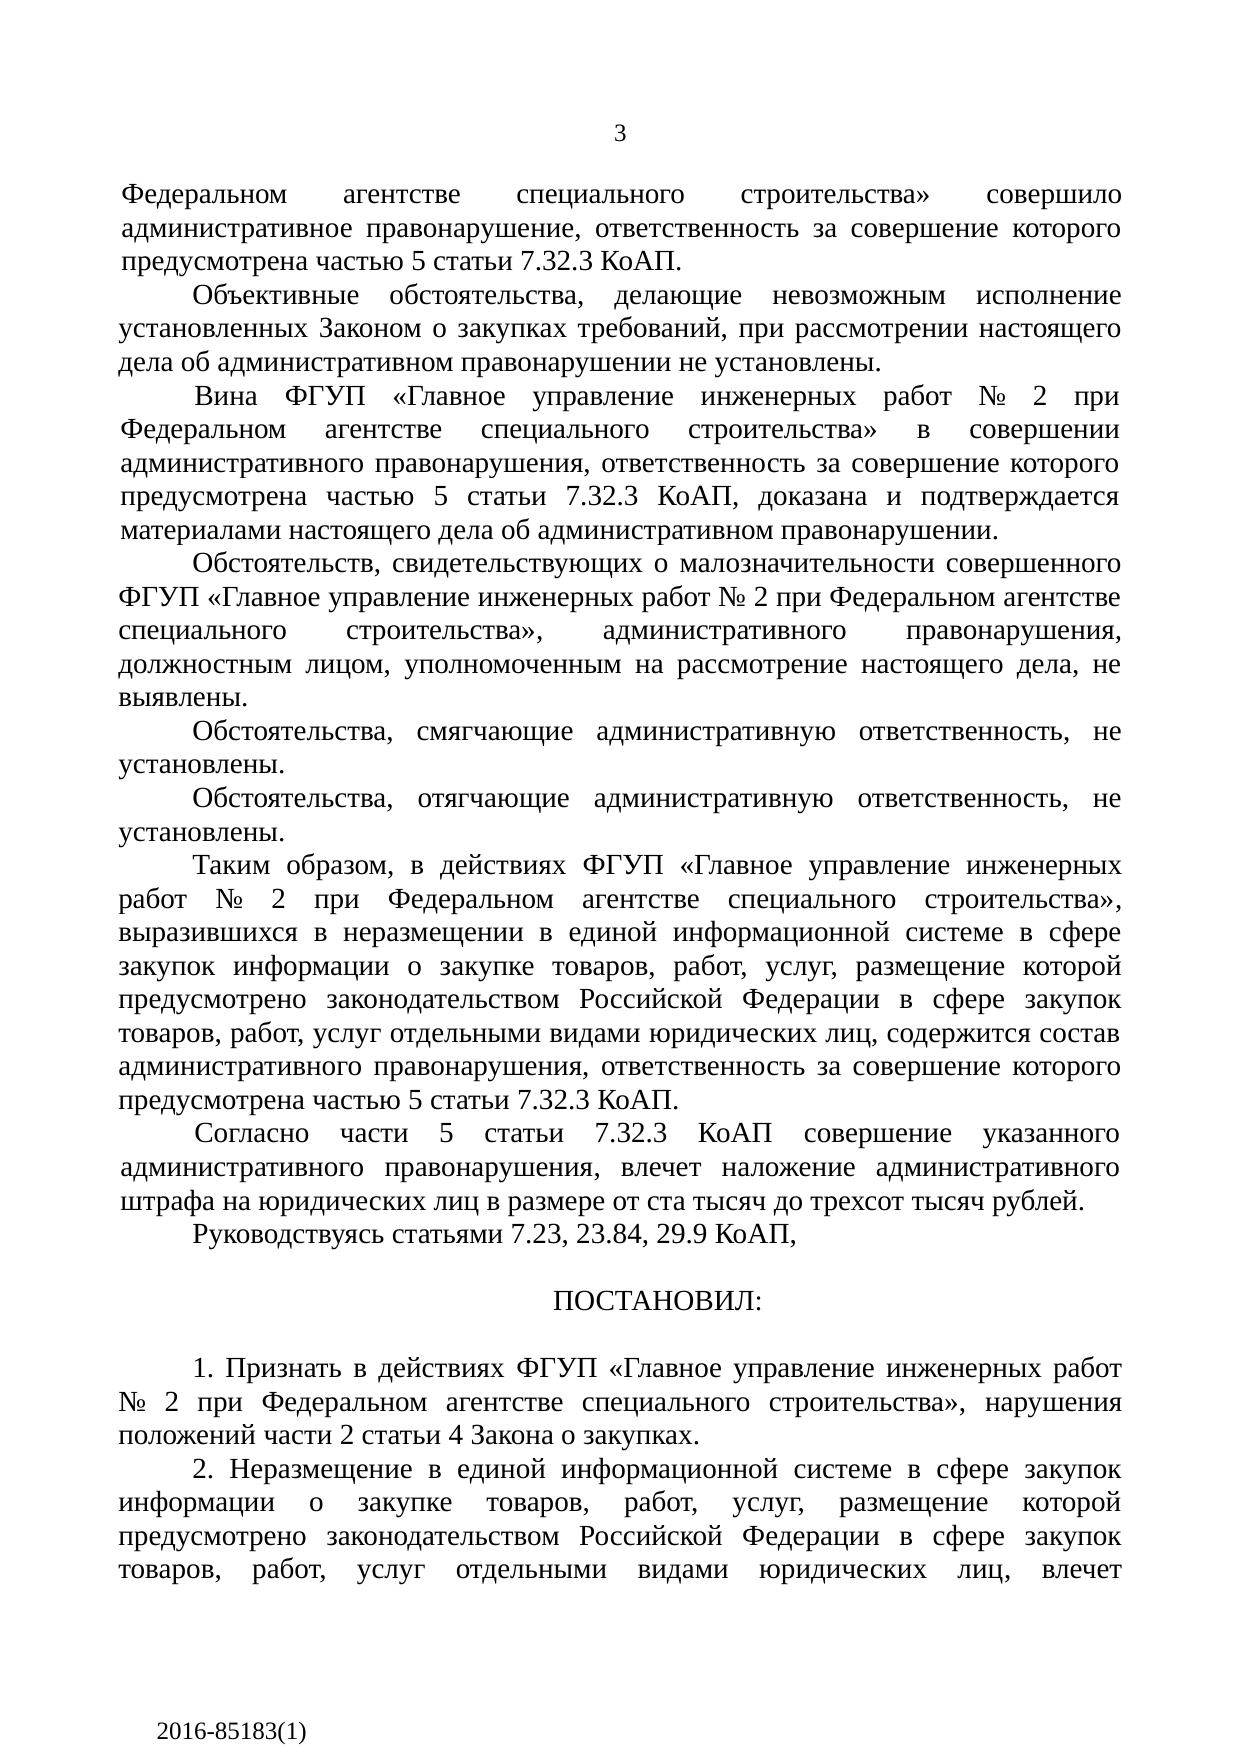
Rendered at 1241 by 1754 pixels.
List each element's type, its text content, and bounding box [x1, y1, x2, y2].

text Обстоятельства, смягчающие административную ответственность, не установлены. [118, 713, 1122, 780]
text Объективные обстоятельства, делающие невозможным исполнение установленных Законом о закупках требований, при рассмотрении настоящего дела об административном правонарушении не установлены. [118, 277, 1122, 378]
text Таким образом, в действиях ФГУП «Главное управление инженерных работ № 2 при Федеральном агентстве специального строительства», выразившихся в неразмещении в единой информационной системе в сфере закупок информации о закупке товаров, работ, услуг, размещение которой предусмотрено законодательством Российской Федерации в сфере закупок товаров, работ, услуг отдельными видами юридических лиц, содержится состав административного правонарушения, ответственность за совершение которого предусмотрена частью 5 статьи 7.32.3 КоАП. [118, 847, 1122, 1116]
text ПОСТАНОВИЛ: [118, 1283, 1122, 1317]
text Федеральном агентстве специального строительства» совершило административное правонарушение, ответственность за совершение которого предусмотрена частью 5 статьи 7.32.3 КоАП. [121, 176, 1122, 277]
text 2. Неразмещение в единой информационной системе в сфере закупок информации о закупке товаров, работ, услуг, размещение которой предусмотрено законодательством Российской Федерации в сфере закупок товаров, работ, услуг отдельными видами юридических лиц, влечет [118, 1451, 1122, 1585]
text Обстоятельств, свидетельствующих о малозначительности совершенного ФГУП «Главное управление инженерных работ № 2 при Федеральном агентстве специального строительства», административного правонарушения, должностным лицом, уполномоченным на рассмотрение настоящего дела, не выявлены. [118, 545, 1122, 713]
text Вина ФГУП «Главное управление инженерных работ № 2 при Федеральном агентстве специального строительства» в совершении административного правонарушения, ответственность за совершение которого предусмотрена частью 5 статьи 7.32.3 КоАП, доказана и подтверждается материалами настоящего дела об административном правонарушении. [120, 378, 1120, 545]
text 1. Признать в действиях ФГУП «Главное управление инженерных работ № 2 при Федеральном агентстве специального строительства», нарушения положений части 2 статьи 4 Закона о закупках. [118, 1350, 1122, 1451]
text Согласно части 5 статьи 7.32.3 КоАП совершение указанного административного правонарушения, влечет наложение административного штрафа на юридических лиц в размере от ста тысяч до трехсот тысяч рублей. [120, 1116, 1120, 1216]
text Руководствуясь статьями 7.23, 23.84, 29.9 КоАП, [118, 1216, 1122, 1250]
text Обстоятельства, отягчающие административную ответственность, не установлены. [118, 780, 1122, 847]
